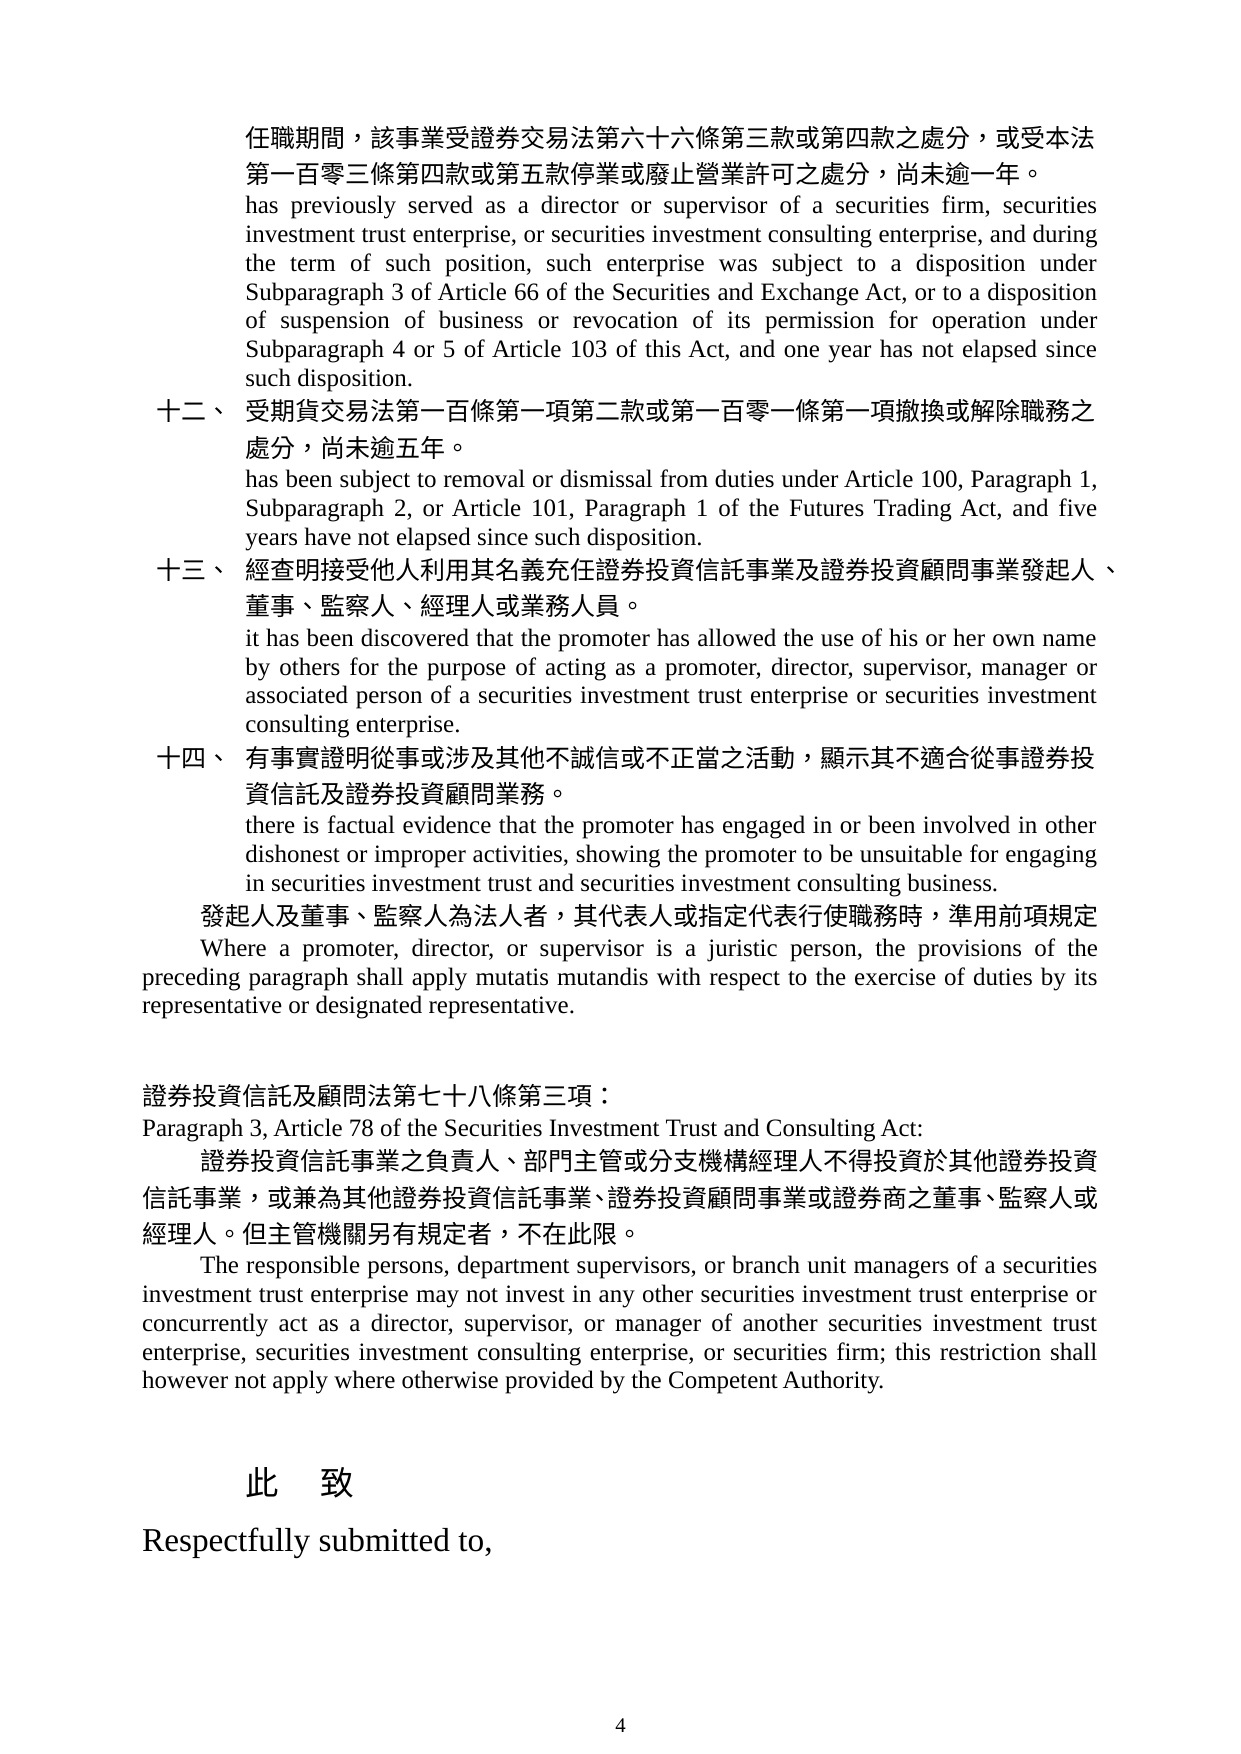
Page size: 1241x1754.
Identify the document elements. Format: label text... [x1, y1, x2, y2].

list 任職期間，該事業受證券交易法第六十六條第三款或第四款之處分，或受本法第一百零三條第四款或第五款停業或廢止營業許可之處分，尚未逾一年。 has previously served as a director or supervisor of a securities firm, securities investment trust enterprise, or securities investment consulting enterprise, and during the term of such position, such enterprise was subject to a disposition under Subparagraph 3 of Article 66 of the Securities and Exchange Act, or to a disposition of suspension of business or revocation of its permission for operation under Subparagraph 4 or 5 of Article 103 of this Act, and one year has not elapsed since such disposition. [157, 118, 1098, 392]
text Paragraph 3, Article 78 of the Securities Investment Trust and Consulting Act: [142, 1113, 1098, 1142]
text The responsible persons, department supervisors, or branch unit managers of a securities investment trust enterprise may not invest in any other securities investment trust enterprise or concurrently act as a director, supervisor, or manager of another securities investment trust enterprise, securities investment consulting enterprise, or securities firm; this restriction shall however not apply where otherwise provided by the Competent Authority. [142, 1251, 1098, 1394]
text 證券投資信託及顧問法第七十八條第三項： [142, 1077, 1098, 1113]
text Respectfully submitted to, [142, 1507, 1098, 1563]
list 經查明接受他人利用其名義充任證券投資信託事業及證券投資顧問事業發起人、董事、監察人、經理人或業務人員。 it has been discovered that the promoter has allowed the use of his or her own name by others for the purpose of acting as a promoter, director, supervisor, manager or associated person of a securities investment trust enterprise or securities investment consulting enterprise. [157, 551, 1098, 738]
text 證券投資信託事業之負責人、部門主管或分支機構經理人不得投資於其他證券投資信託事業，或兼為其他證券投資信託事業、證券投資顧問事業或證券商之董事、監察人或經理人。但主管機關另有規定者，不在此限。 [142, 1142, 1098, 1251]
list 有事實證明從事或涉及其他不誠信或不正當之活動，顯示其不適合從事證券投資信託及證券投資顧問業務。 there is factual evidence that the promoter has engaged in or been involved in other dishonest or improper activities, showing the promoter to be unsuitable for engaging in securities investment trust and securities investment consulting business. [157, 738, 1098, 897]
text 此 致 [142, 1451, 1098, 1507]
list 受期貨交易法第一百條第一項第二款或第一百零一條第一項撤換或解除職務之處分，尚未逾五年。 has been subject to removal or dismissal from duties under Article 100, Paragraph 1, Subparagraph 2, or Article 101, Paragraph 1 of the Futures Trading Act, and five years have not elapsed since such disposition. [157, 392, 1098, 551]
text 發起人及董事、監察人為法人者，其代表人或指定代表行使職務時，準用前項規定。 [142, 897, 1098, 933]
text Where a promoter, director, or supervisor is a juristic person, the provisions of the preceding paragraph shall apply mutatis mutandis with respect to the exercise of duties by its representative or designated representative. [142, 933, 1098, 1019]
